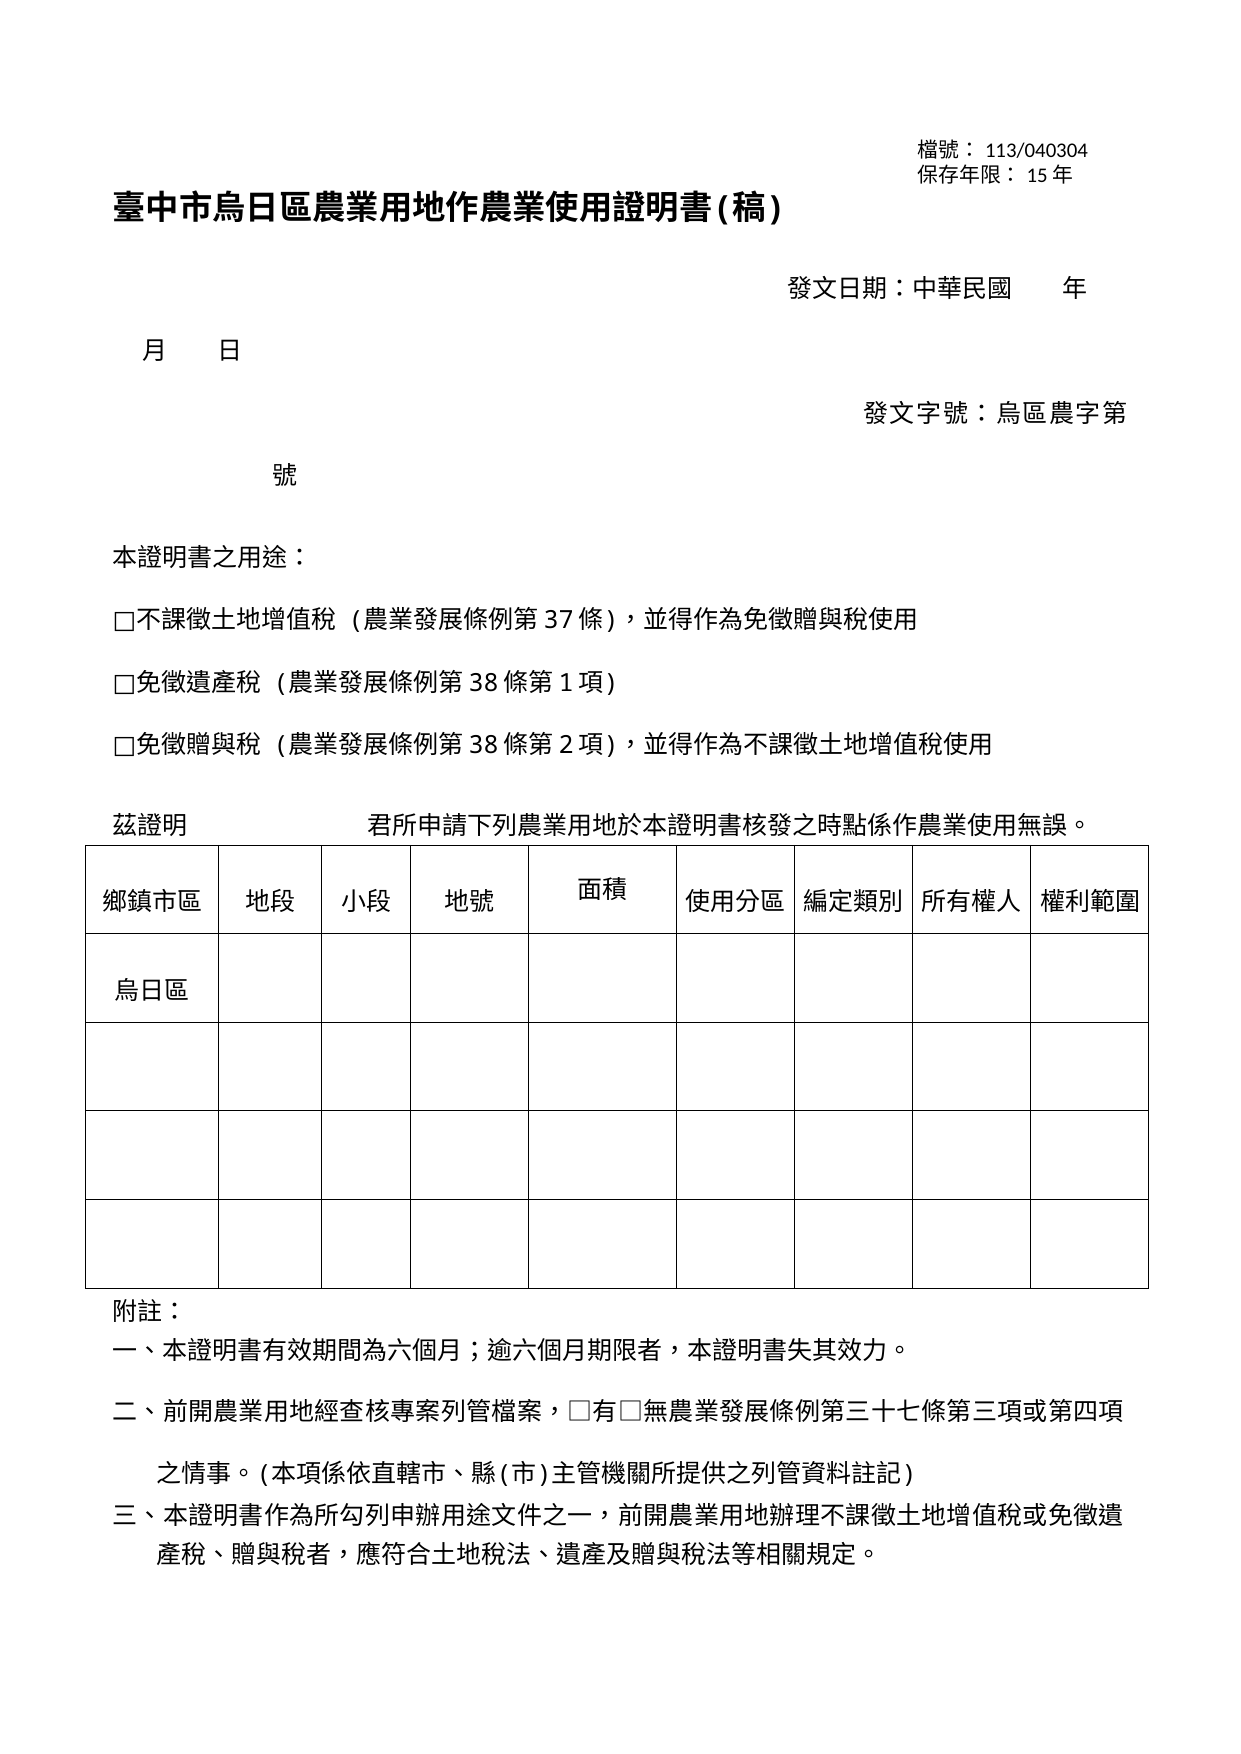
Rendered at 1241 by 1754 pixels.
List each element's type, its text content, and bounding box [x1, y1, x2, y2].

table_cell [219, 934, 321, 1022]
table_cell [86, 1200, 218, 1287]
table_cell [677, 1111, 794, 1199]
table_cell [529, 1111, 676, 1199]
table_cell [677, 1200, 794, 1287]
text □免徵遺產稅 (農業發展條例第38條第1項) [112, 638, 1128, 701]
table_cell [795, 1200, 912, 1287]
table_cell [795, 934, 912, 1022]
table_header 面積 （平方公尺） [529, 846, 676, 933]
text 茲證明 君所申請下列農業用地於本證明書核發之時點係作農業使用無誤。 [112, 782, 1128, 845]
table_cell [86, 1023, 218, 1110]
table_cell [913, 1023, 1030, 1110]
table_cell [322, 1200, 410, 1287]
text 三、本證明書作為所勾列申辦用途文件之一，前開農業用地辦理不課徵土地增值稅或免徵遺產稅、贈與稅者，應符合土地稅法、遺產及贈與稅法等相關規定。 [112, 1493, 1128, 1572]
table_cell [219, 1023, 321, 1110]
table_header 小段 [322, 846, 410, 933]
table_cell [322, 1111, 410, 1199]
table_cell [86, 1111, 218, 1199]
table_cell [795, 1023, 912, 1110]
table_header 使用分區 [677, 846, 794, 933]
table_cell [1031, 1200, 1148, 1287]
text 發文日期：中華民國 年 月 日 [112, 245, 1128, 370]
table_cell [529, 1023, 676, 1110]
table_header 地號 [411, 846, 528, 933]
table_cell [1031, 934, 1148, 1022]
text 發文字號：烏區農字第 號 [112, 370, 1128, 495]
text 附註： [112, 1289, 1128, 1328]
text □免徵贈與稅 (農業發展條例第38條第2項)，並得作為不課徵土地增值稅使用 [112, 701, 1128, 763]
table_cell [219, 1200, 321, 1287]
table_cell 烏日區 [86, 934, 218, 1022]
table_cell [913, 934, 1030, 1022]
text 本證明書之用途： [112, 513, 1128, 576]
table_cell [1031, 1111, 1148, 1199]
table_cell [411, 1023, 528, 1110]
table_cell [795, 1111, 912, 1199]
table_header 所有權人 [913, 846, 1030, 933]
table_cell [677, 934, 794, 1022]
table_cell [913, 1111, 1030, 1199]
table_cell [322, 934, 410, 1022]
table_cell [322, 1023, 410, 1110]
table_cell [219, 1111, 321, 1199]
table_cell [677, 1023, 794, 1110]
table_cell [411, 934, 528, 1022]
table_header 鄉鎮市區 [86, 846, 218, 933]
table_header 地段 [219, 846, 321, 933]
table_cell [529, 1200, 676, 1287]
table_cell [1031, 1023, 1148, 1110]
table_cell [411, 1111, 528, 1199]
table_cell [529, 934, 676, 1022]
table_cell [913, 1200, 1030, 1287]
text 一、本證明書有效期間為六個月；逾六個月期限者，本證明書失其效力。 [112, 1328, 1128, 1368]
text □不課徵土地增值稅 (農業發展條例第37條)，並得作為免徵贈與稅使用 [112, 576, 1128, 638]
text 二、前開農業用地經查核專案列管檔案，□有□無農業發展條例第三十七條第三項或第四項之情事。(本項係依直轄市、縣(市)主管機關所提供之列管資料註記) [112, 1368, 1128, 1493]
table_header 編定類別 [795, 846, 912, 933]
text 臺中市烏日區農業用地作農業使用證明書(稿) [112, 163, 1128, 226]
table_header 權利範圍 [1031, 846, 1148, 933]
table_cell [411, 1200, 528, 1287]
